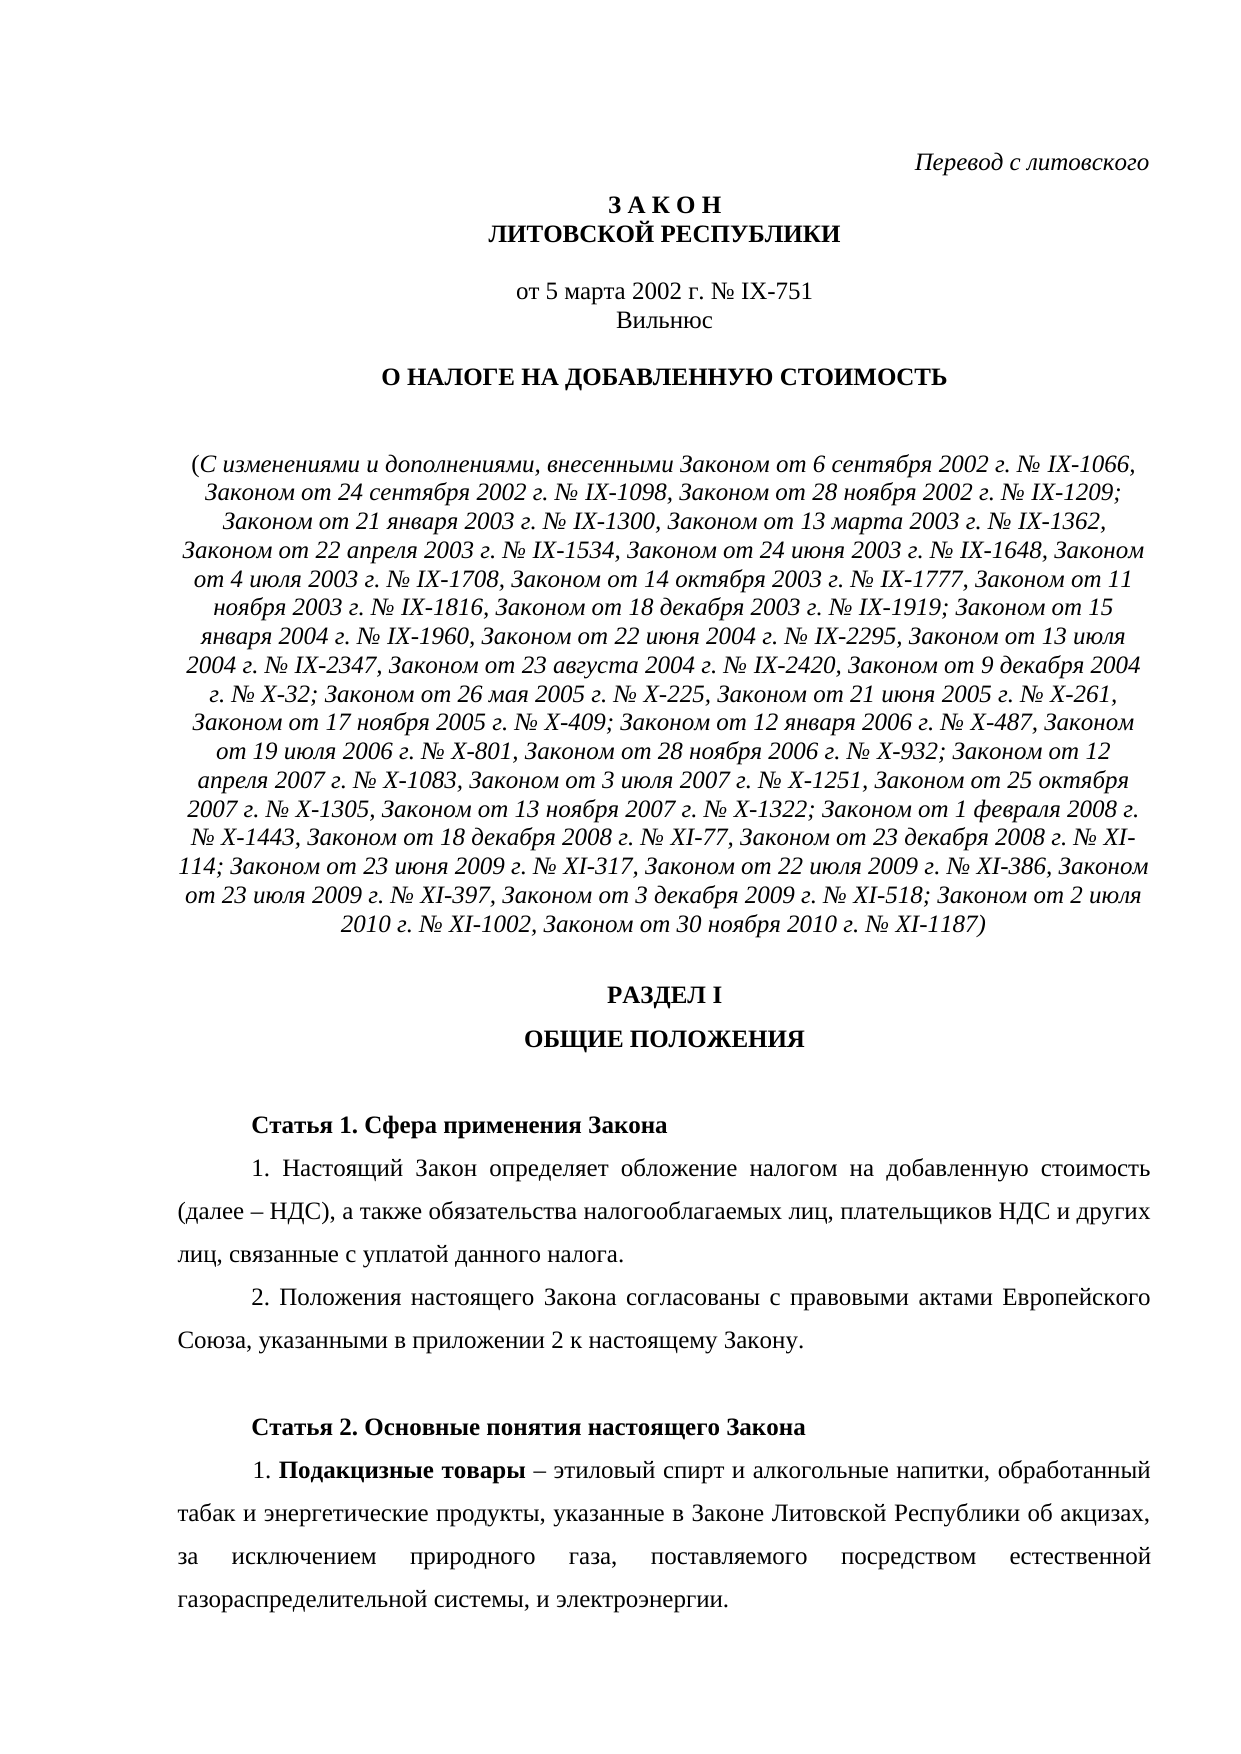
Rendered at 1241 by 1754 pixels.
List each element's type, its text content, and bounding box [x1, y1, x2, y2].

text ОБЩИЕ ПОЛОЖЕНИЯ [177, 1024, 1152, 1052]
text 2. Положения настоящего Закона согласованы с правовыми актами Европейского Союза, указанными в приложении 2 к настоящему Закону. [177, 1282, 1152, 1354]
text Статья 2. Основные понятия настоящего Закона [177, 1412, 1152, 1441]
text З А К О Н [177, 190, 1152, 219]
text от 5 марта 2002 г. № IX-751 [177, 276, 1152, 305]
text Вильнюс [177, 305, 1152, 334]
text 1. Настоящий Закон определяет обложение налогом на добавленную стоимость (далее – НДС), а также обязательства налогооблагаемых лиц, плательщиков НДС и других лиц, связанные с уплатой данного налога. [177, 1153, 1152, 1268]
text О налоге на добавленную стоимость [177, 362, 1152, 391]
text Раздел I [177, 981, 1152, 1009]
text 1. Подакцизные товары – этиловый спирт и алкогольные напитки, обработанный табак и энергетические продукты, указанные в Законе Литовской Республики об акцизах, за исключением природного газа, поставляемого посредством естественной газораспределительной системы, и электроэнергии. [177, 1455, 1152, 1613]
text (C изменениями и дополнениями, внесенными Законом от 6 сентября 2002 г. № IX-1066, Законом от 24 сентября 2002 г. № IX-1098, Законом от 28 ноября 2002 г. № IX-1209; Законом от 21 января 2003 г. № IX-1300, Законом от 13 марта 2003 г. № IX-1362, Законом от 22 апреля 2003 г. № IX-1534, Законом от 24 июня 2003 г. № IX-1648, Законом от 4 июля 2003 г. № IX-1708, Законом от 14 октября 2003 г. № IX-1777, Законом от 11 ноября 2003 г. № IX-1816, Законом от 18 декабря 2003 г. № IX-1919; Законом от 15 января 2004 г. № IX-1960, Законом от 22 июня 2004 г. № IX-2295, Законом от 13 июля 2004 г. № IX-2347, Законом от 23 августа 2004 г. № IX-2420, Законом от 9 декабря 2004 г. № X-32; Законом от 26 мая 2005 г. № X-225, Законом от 21 июня 2005 г. № X-261, Законом от 17 ноября 2005 г. № X-409; Законом от 12 января 2006 г. № X-487, Законом от 19 июля 2006 г. № X-801, Законом от 28 ноября 2006 г. № X-932; Законом от 12 апреля 2007 г. № X-1083, Законом от 3 июля 2007 г. № X-1251, Законом от 25 октября 2007 г. № X-1305, Законом от 13 ноября 2007 г. № X-1322; Законом от 1 февраля 2008 г. № X-1443, Законом от 18 декабря 2008 г. № XI-77, Законом от 23 декабря 2008 г. № XI-114; Законом от 23 июня 2009 г. № XI-317, Законом от 22 июля 2009 г. № XI-386, Законом от 23 июля 2009 г. № XI-397, Законом от 3 декабря 2009 г. № XI-518; Законом от 2 июля 2010 г. № XI-1002, Законом от 30 ноября 2010 г. № XI-1187) [177, 449, 1152, 937]
text Перевод с литовского [177, 147, 1152, 176]
text Статья 1. Сфера применения Закона [177, 1110, 1152, 1139]
text ЛИТОВСКОЙ РЕСПУБЛИКИ [177, 219, 1152, 247]
